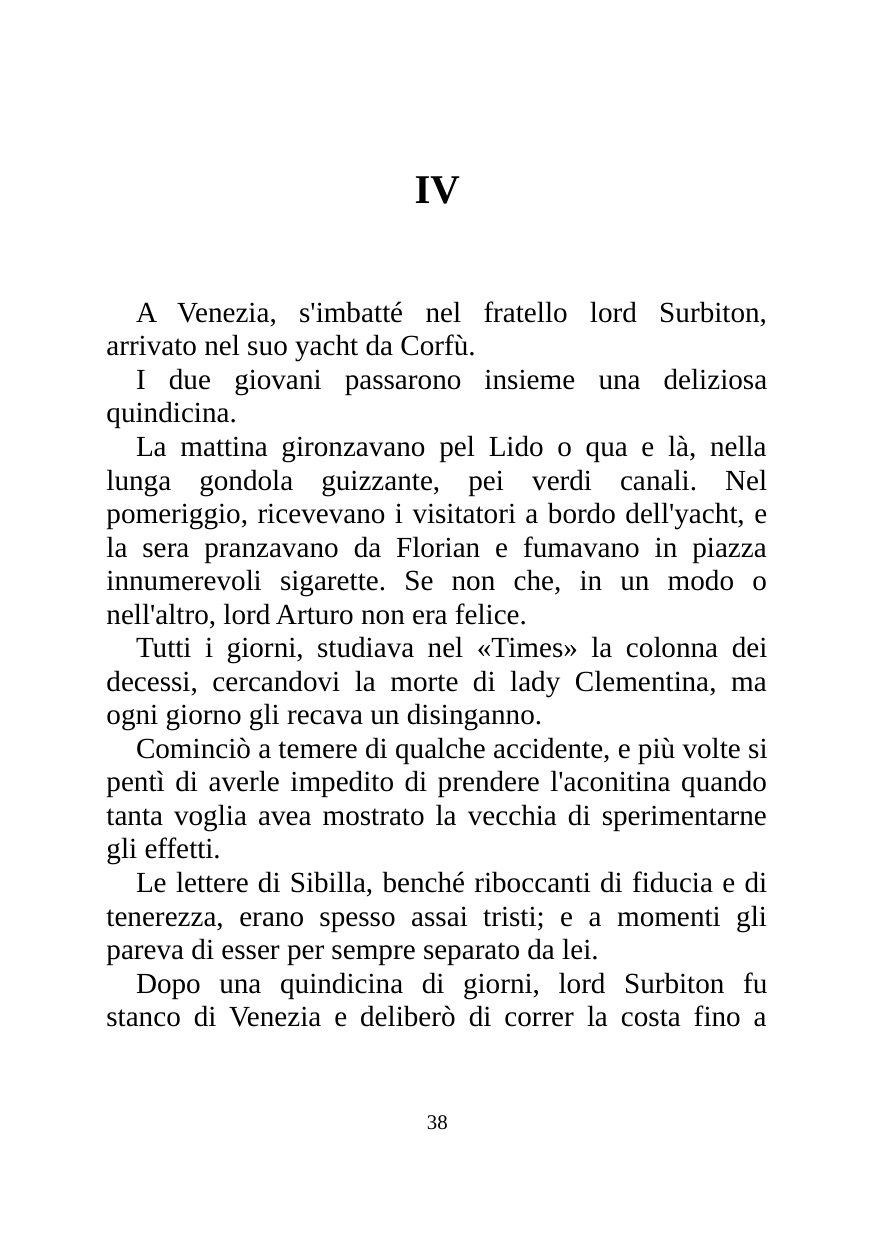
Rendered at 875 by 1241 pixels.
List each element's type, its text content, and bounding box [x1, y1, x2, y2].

text Tutti i giorni, studiava nel «Times» la colonna dei decessi, cercandovi la morte di lady Clementina, ma ogni giorno gli recava un disinganno. [106, 630, 768, 731]
text Le lettere di Sibilla, benché riboccanti di fiducia e di tenerezza, erano spesso assai tristi; e a momenti gli pareva di esser per sempre separato da lei. [106, 865, 768, 966]
text I due giovani passarono insieme una deliziosa quindicina. [106, 362, 768, 429]
subtitle IV [106, 165, 768, 212]
text Cominciò a temere di qualche accidente, e più volte si pentì di averle impedito di prendere l'aconitina quando tanta voglia avea mostrato la vecchia di sperimentarne gli effetti. [106, 731, 768, 865]
text A Venezia, s'imbatté nel fratello lord Surbiton, arrivato nel suo yacht da Corfù. [106, 295, 768, 362]
text La mattina gironzavano pel Lido o qua e là, nella lunga gondola guizzante, pei verdi canali. Nel pomeriggio, ricevevano i visitatori a bordo dell'yacht, e la sera pranzavano da Florian e fumavano in piazza innumerevoli sigarette. Se non che, in un modo o nell'altro, lord Arturo non era felice. [106, 429, 768, 630]
text Dopo una quindicina di giorni, lord Surbiton fu stanco di Venezia e deliberò di correr la costa fino a [106, 966, 768, 1033]
